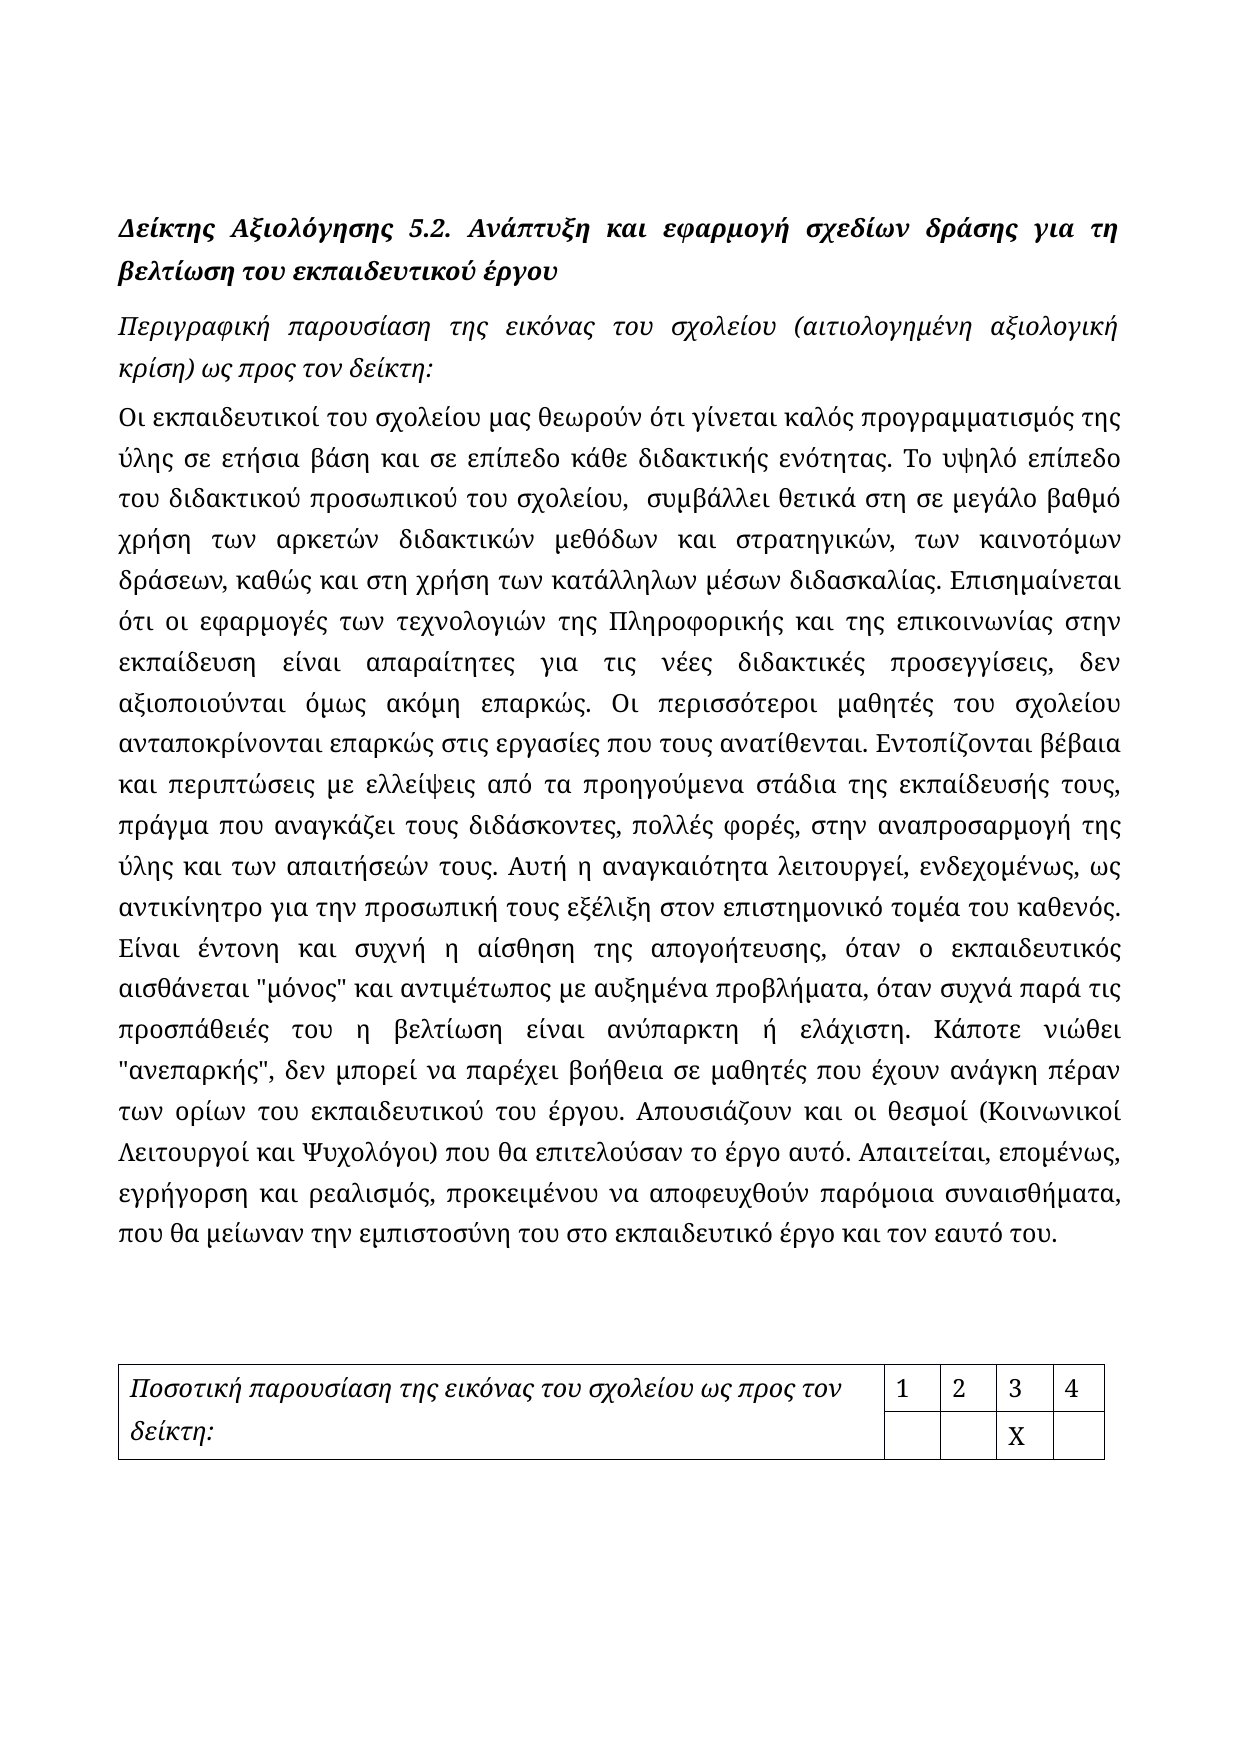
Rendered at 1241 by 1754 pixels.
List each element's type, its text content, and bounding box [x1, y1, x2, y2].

text Δείκτης Αξιολόγησης 5.2. Ανάπτυξη και εφαρμογή σχεδίων δράσης για τη βελτίωση του εκπαιδευτικού έργου [118, 211, 1122, 287]
table_cell [1054, 1412, 1104, 1459]
table_cell [885, 1412, 940, 1459]
table_header 1 [885, 1365, 940, 1411]
table_cell [941, 1412, 996, 1459]
table_header Ποσοτική παρουσίαση της εικόνας του σχολείου ως προς τον δείκτη: [119, 1365, 884, 1459]
table_header 3 [997, 1365, 1053, 1411]
table_header 2 [941, 1365, 996, 1411]
text Οι εκπαιδευτικοί του σχολείου μας θεωρούν ότι γίνεται καλός προγραμματισμός της ύλης σε ετήσια βάση και σε επίπεδο κάθε διδακτικής ενότητας. Το υψηλό επίπεδο του διδακτικού προσωπικού του σχολείου, συμβάλλει θετικά στη σε μεγάλο βαθμό χρήση των αρκετών διδακτικών μεθόδων και στρατηγικών, των καινοτόμων δράσεων, καθώς και στη χρήση των κατάλληλων μέσων διδασκαλίας. Επισημαίνεται ότι οι εφαρμογές των τεχνολογιών της Πληροφορικής και της επικοινωνίας στην εκπαίδευση είναι απαραίτητες για τις νέες διδακτικές προσεγγίσεις, δεν αξιοποιούνται όμως ακόμη επαρκώς. Οι περισσότεροι μαθητές του σχολείου ανταποκρίνονται επαρκώς στις εργασίες που τους ανατίθενται. Εντοπίζονται βέβαια και περιπτώσεις με ελλείψεις από τα προηγούμενα στάδια της εκπαίδευσής τους, πράγμα που αναγκάζει τους διδάσκοντες, πολλές φορές, στην αναπροσαρμογή της ύλης και των απαιτήσεών τους. Αυτή η αναγκαιότητα λειτουργεί, ενδεχομένως, ως αντικίνητρο για την προσωπική τους εξέλιξη στον επιστημονικό τομέα του καθενός. Είναι έντονη και συχνή η αίσθηση της απογοήτευσης, όταν ο εκπαιδευτικός αισθάνεται "μόνος" και αντιμέτωπος με αυξημένα προβλήματα, όταν συχνά παρά τις προσπάθειές του η βελτίωση είναι ανύπαρκτη ή ελάχιστη. Κάποτε νιώθει "ανεπαρκής", δεν μπορεί να παρέχει βοήθεια σε μαθητές που έχουν ανάγκη πέραν των ορίων του εκπαιδευτικού του έργου. Απουσιάζουν και οι θεσμοί (Κοινωνικοί Λειτουργοί και Ψυχολόγοι) που θα επιτελούσαν το έργο αυτό. Απαιτείται, επομένως, εγρήγορση και ρεαλισμός, προκειμένου να αποφευχθούν παρόμοια συναισθήματα, που θα μείωναν την εμπιστοσύνη του στο εκπαιδευτικό έργο και τον εαυτό του. [118, 399, 1122, 1250]
table_header 4 [1054, 1365, 1104, 1411]
text Περιγραφική παρουσίαση της εικόνας του σχολείου (αιτιολογημένη αξιολογική κρίση) ως προς τον δείκτη: [118, 308, 1122, 385]
table_cell X [997, 1412, 1053, 1459]
